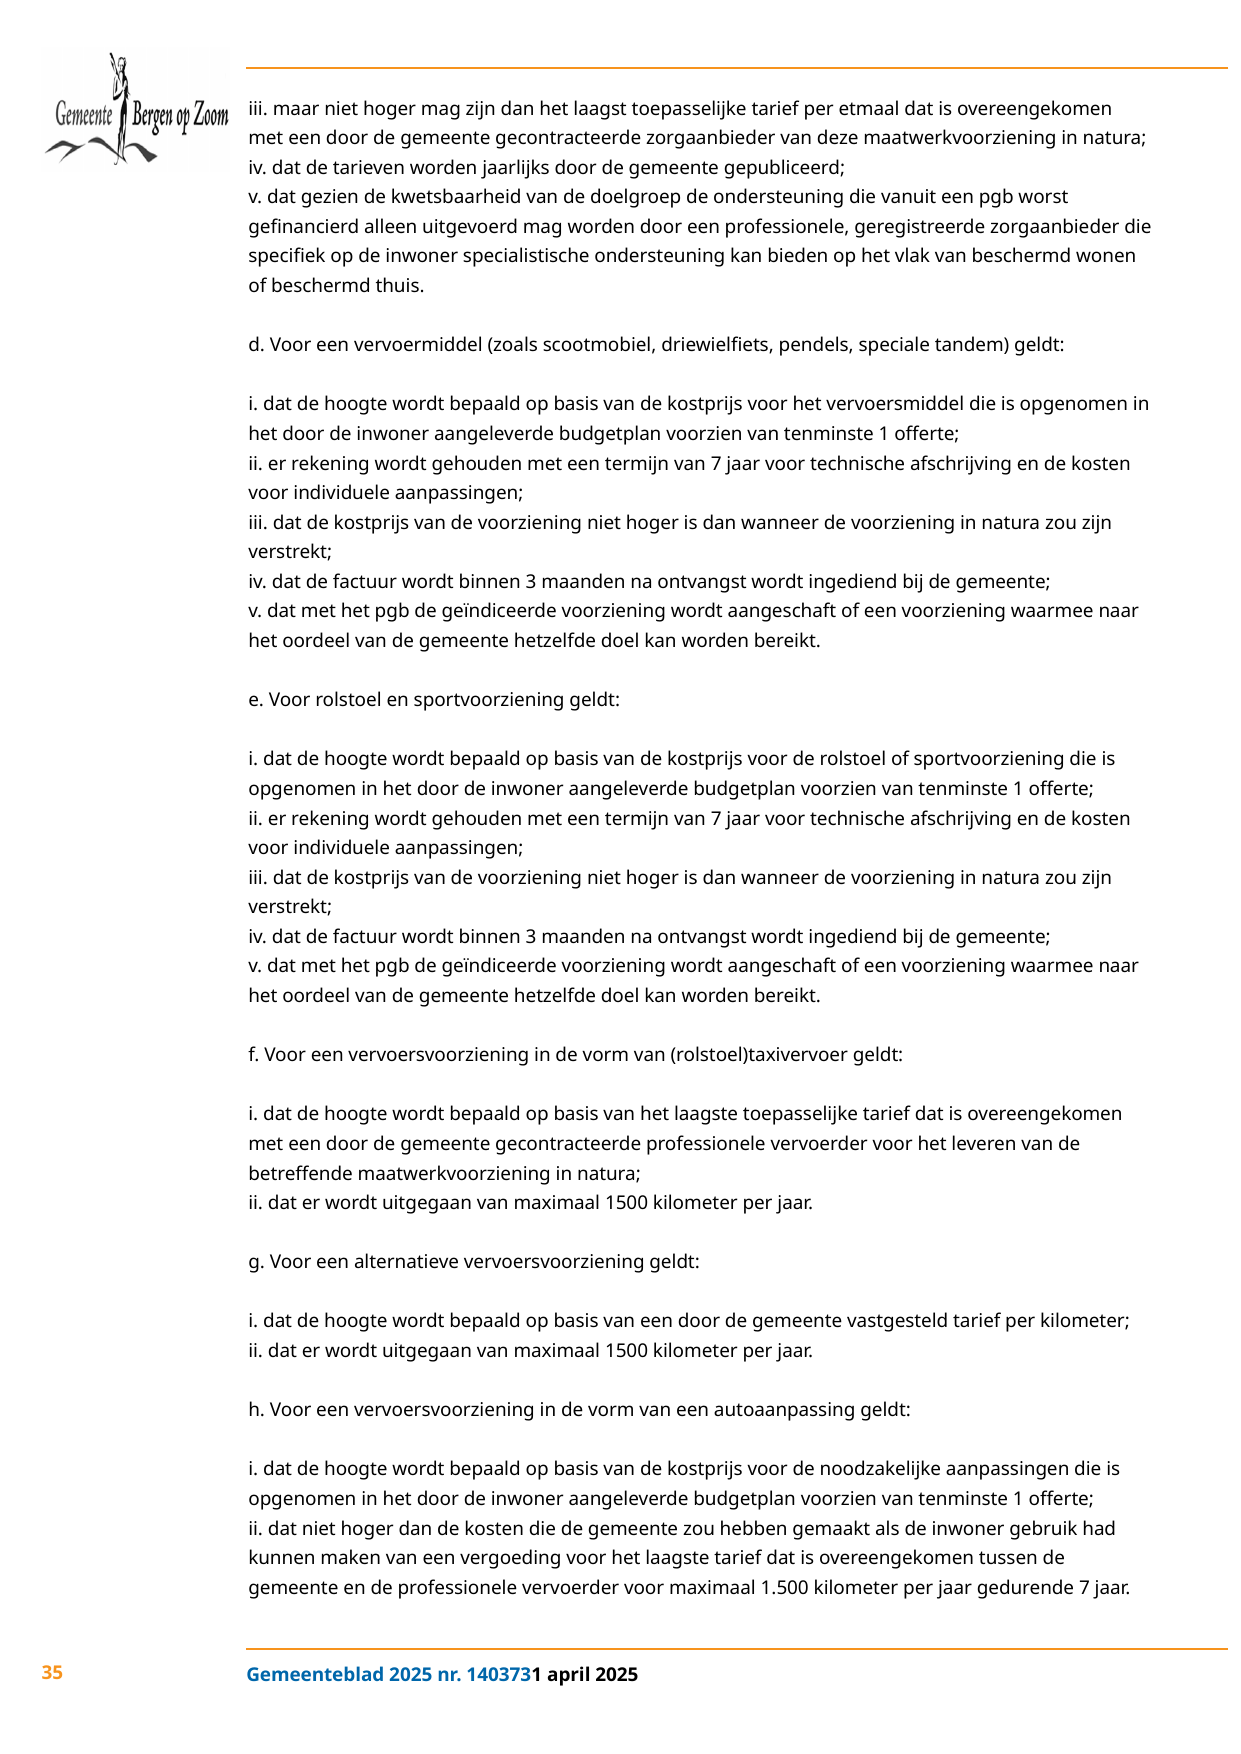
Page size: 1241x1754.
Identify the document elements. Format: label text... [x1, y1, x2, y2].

picture [41, 47, 231, 172]
text iv. dat de tarieven worden jaarlijks door de gemeente gepubliceerd; [248, 154, 1152, 180]
text ii. dat er wordt uitgegaan van maximaal 1500 kilometer per jaar. [248, 1189, 1152, 1215]
text i. dat de hoogte wordt bepaald op basis van de kostprijs voor de noodzakelijke aanpassingen die is opgenomen in het door de inwoner aangeleverde budgetplan voorzien van tenminste 1 offerte; [248, 1456, 1152, 1511]
text i. dat de hoogte wordt bepaald op basis van het laagste toepasselijke tarief dat is overeengekomen met een door de gemeente gecontracteerde professionele vervoerder voor het leveren van de betreffende maatwerkvoorziening in natura; [248, 1101, 1152, 1186]
text v. dat met het pgb de geïndiceerde voorziening wordt aangeschaft of een voorziening waarmee naar het oordeel van de gemeente hetzelfde doel kan worden bereikt. [248, 598, 1152, 653]
text e. Voor rolstoel en sportvoorziening geldt: [248, 686, 1152, 712]
text ii. er rekening wordt gehouden met een termijn van 7 jaar voor technische afschrijving en de kosten voor individuele aanpassingen; [248, 450, 1152, 505]
text i. dat de hoogte wordt bepaald op basis van een door de gemeente vastgesteld tarief per kilometer; [248, 1308, 1152, 1333]
text iii. maar niet hoger mag zijn dan het laagst toepasselijke tarief per etmaal dat is overeengekomen met een door de gemeente gecontracteerde zorgaanbieder van deze maatwerkvoorziening in natura; [248, 95, 1152, 150]
text v. dat gezien de kwetsbaarheid van de doelgroep de ondersteuning die vanuit een pgb worst gefinancierd alleen uitgevoerd mag worden door een professionele, geregistreerde zorgaanbieder die specifiek op de inwoner specialistische ondersteuning kan bieden op het vlak van beschermd wonen of beschermd thuis. [248, 183, 1152, 298]
text g. Voor een alternatieve vervoersvoorziening geldt: [248, 1248, 1152, 1274]
text iii. dat de kostprijs van de voorziening niet hoger is dan wanneer de voorziening in natura zou zijn verstrekt; [248, 864, 1152, 919]
text iii. dat de kostprijs van de voorziening niet hoger is dan wanneer de voorziening in natura zou zijn verstrekt; [248, 509, 1152, 564]
text i. dat de hoogte wordt bepaald op basis van de kostprijs voor de rolstoel of sportvoorziening die is opgenomen in het door de inwoner aangeleverde budgetplan voorzien van tenminste 1 offerte; [248, 746, 1152, 801]
text v. dat met het pgb de geïndiceerde voorziening wordt aangeschaft of een voorziening waarmee naar het oordeel van de gemeente hetzelfde doel kan worden bereikt. [248, 953, 1152, 1008]
text ii. dat niet hoger dan de kosten die de gemeente zou hebben gemaakt als de inwoner gebruik had kunnen maken van een vergoeding voor het laagste tarief dat is overeengekomen tussen de gemeente en de professionele vervoerder voor maximaal 1.500 kilometer per jaar gedurende 7 jaar. [248, 1515, 1152, 1600]
text d. Voor een vervoermiddel (zoals scootmobiel, driewielfiets, pendels, speciale tandem) geldt: [248, 331, 1152, 357]
text h. Voor een vervoersvoorziening in de vorm van een autoaanpassing geldt: [248, 1396, 1152, 1422]
text i. dat de hoogte wordt bepaald op basis van de kostprijs voor het vervoersmiddel die is opgenomen in het door de inwoner aangeleverde budgetplan voorzien van tenminste 1 offerte; [248, 391, 1152, 446]
text ii. dat er wordt uitgegaan van maximaal 1500 kilometer per jaar. [248, 1337, 1152, 1363]
text f. Voor een vervoersvoorziening in de vorm van (rolstoel)taxivervoer geldt: [248, 1041, 1152, 1067]
text ii. er rekening wordt gehouden met een termijn van 7 jaar voor technische afschrijving en de kosten voor individuele aanpassingen; [248, 805, 1152, 860]
text iv. dat de factuur wordt binnen 3 maanden na ontvangst wordt ingediend bij de gemeente; [248, 923, 1152, 949]
text iv. dat de factuur wordt binnen 3 maanden na ontvangst wordt ingediend bij de gemeente; [248, 568, 1152, 594]
